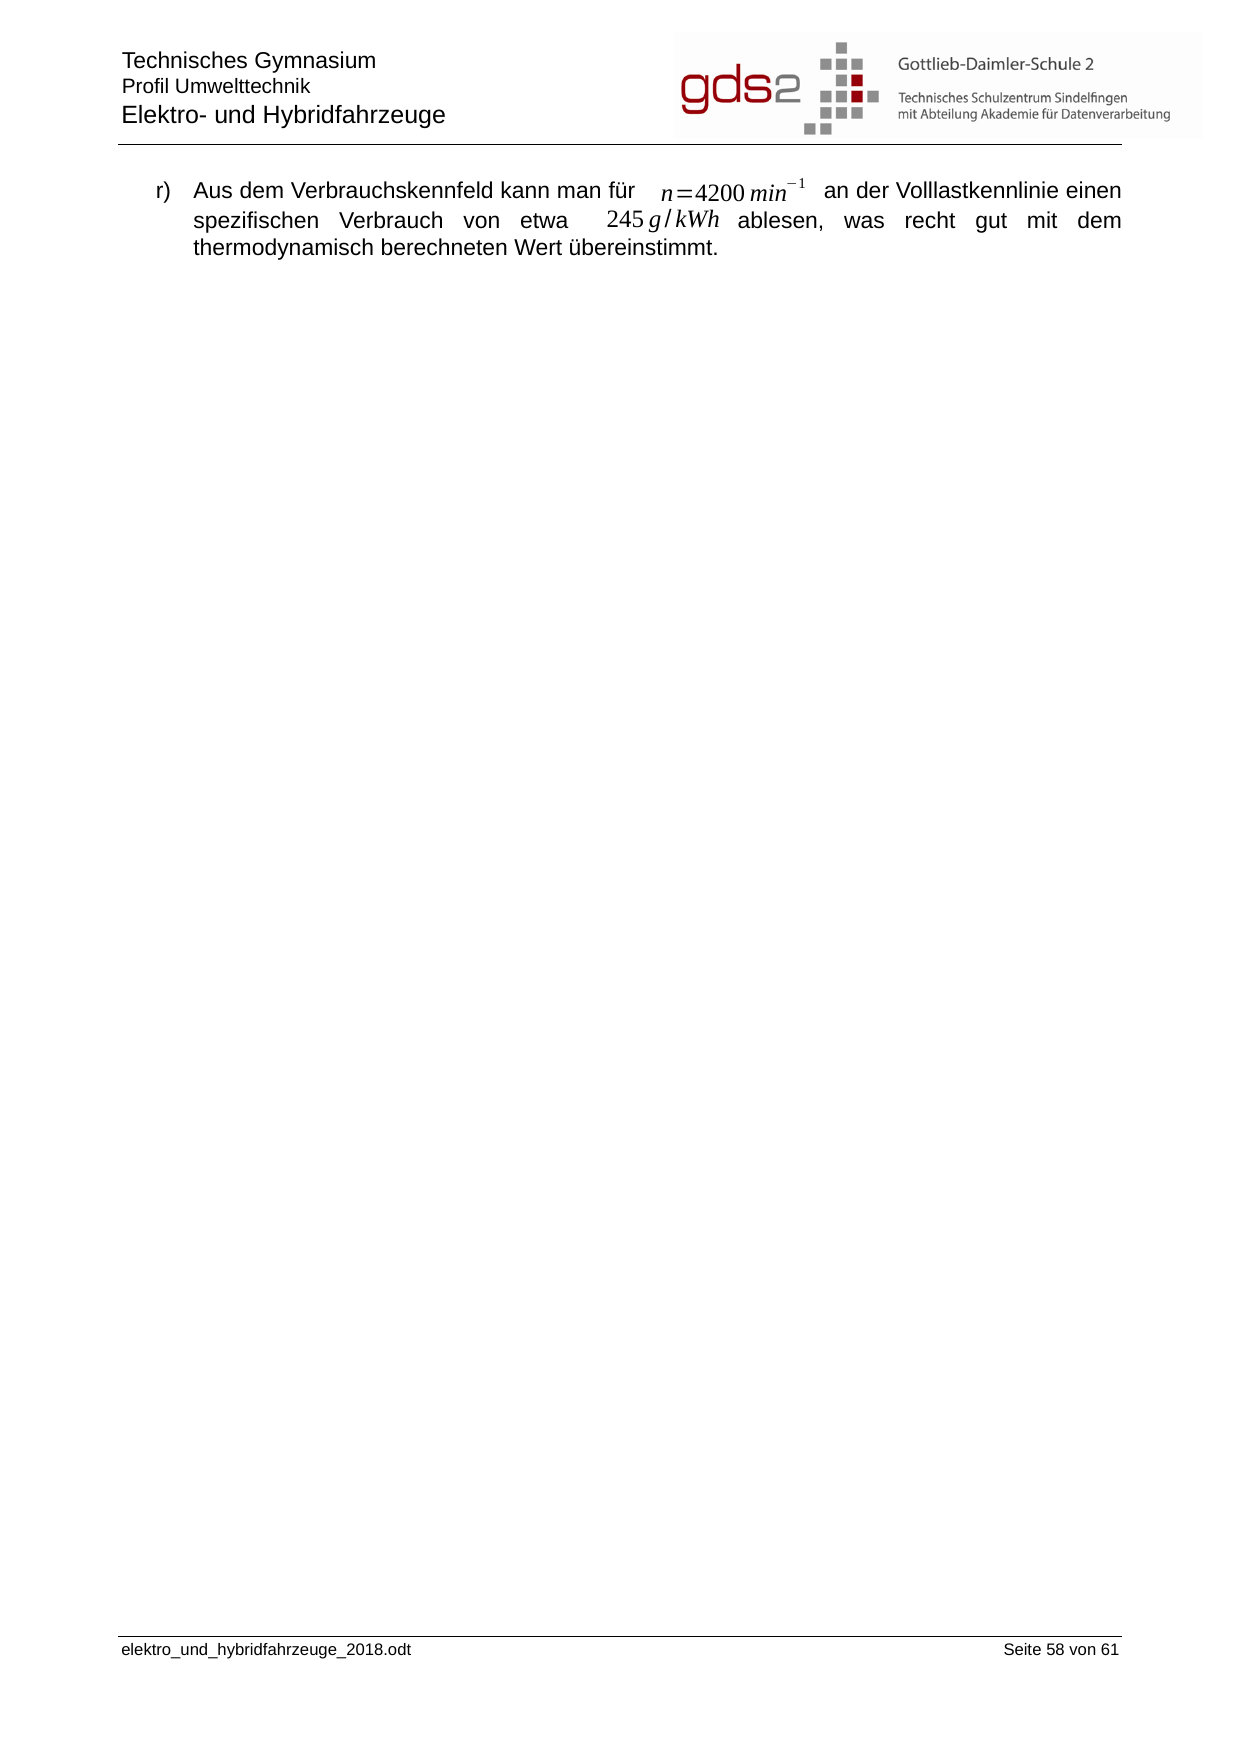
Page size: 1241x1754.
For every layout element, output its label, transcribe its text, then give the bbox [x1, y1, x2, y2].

list Aus dem Verbrauchskennfeld kann man für an der Volllastkennlinie einen spezifischen Verbrauch von etwa ablesen, was recht gut mit dem thermodynamisch berechneten Wert übereinstimmt. [156, 175, 1122, 260]
picture [673, 32, 1204, 139]
